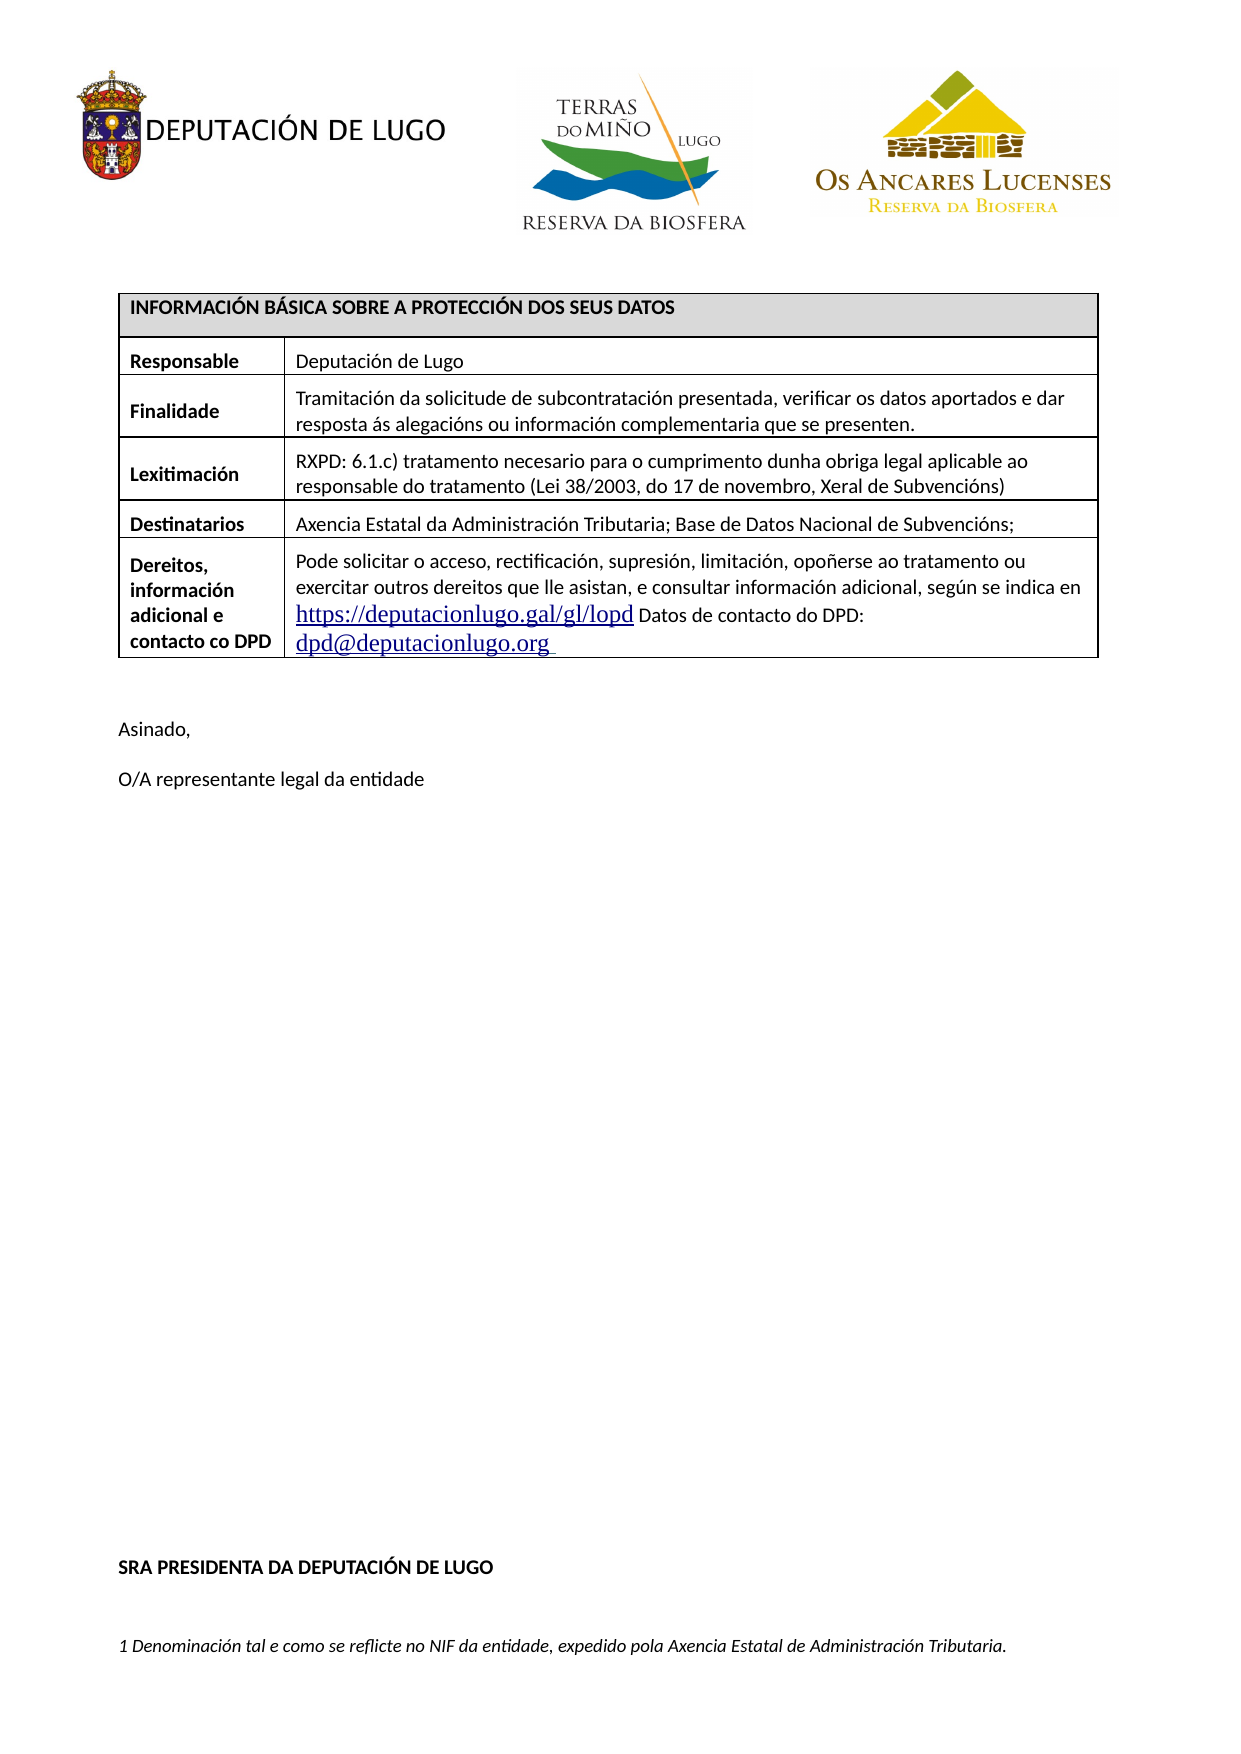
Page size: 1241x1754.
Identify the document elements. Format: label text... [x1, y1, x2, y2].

table_header INFORMACIÓN BÁSICA SOBRE A PROTECCIÓN DOS SEUS DATOS [120, 294, 1097, 336]
table_cell Deputación de Lugo [285, 338, 1097, 373]
text Asinado, [118, 716, 1122, 741]
text 1 Denominación tal e como se reflicte no NIF da entidade, expedido pola Axencia Estatal de Administración Tributaria. [118, 1634, 1122, 1657]
table_cell RXPD: 6.1.c) tratamento necesario para o cumprimento dunha obriga legal aplicable ao responsable do tratamento (Lei 38/2003, do 17 de novembro, Xeral de Subvencións) [285, 438, 1097, 499]
picture [809, 67, 1119, 217]
table_cell Lexitimación [120, 438, 284, 499]
text O/A representante legal da entidade [118, 767, 1122, 792]
picture [73, 67, 454, 187]
picture [516, 67, 754, 235]
table_cell Responsable [120, 338, 284, 373]
table_cell Destinatarios [120, 501, 284, 536]
table_cell Dereitos, información adicional e contacto co DPD [120, 538, 284, 657]
text SRA PRESIDENTA DA DEPUTACIÓN DE LUGO [118, 1554, 1122, 1580]
table_cell Pode solicitar o acceso, rectificación, supresión, limitación, opoñerse ao tratamento ou exercitar outros dereitos que lle asistan, e consultar información adicional, según se indica en https://deputacionlugo.gal/gl/lopd Datos de contacto do DPD: dpd@deputacionlugo.org [285, 538, 1097, 657]
table_cell Tramitación da solicitude de subcontratación presentada, verificar os datos aportados e dar resposta ás alegacións ou información complementaria que se presenten. [285, 375, 1097, 436]
table_cell Axencia Estatal da Administración Tributaria; Base de Datos Nacional de Subvencións; [285, 501, 1097, 536]
table_cell Finalidade [120, 375, 284, 436]
